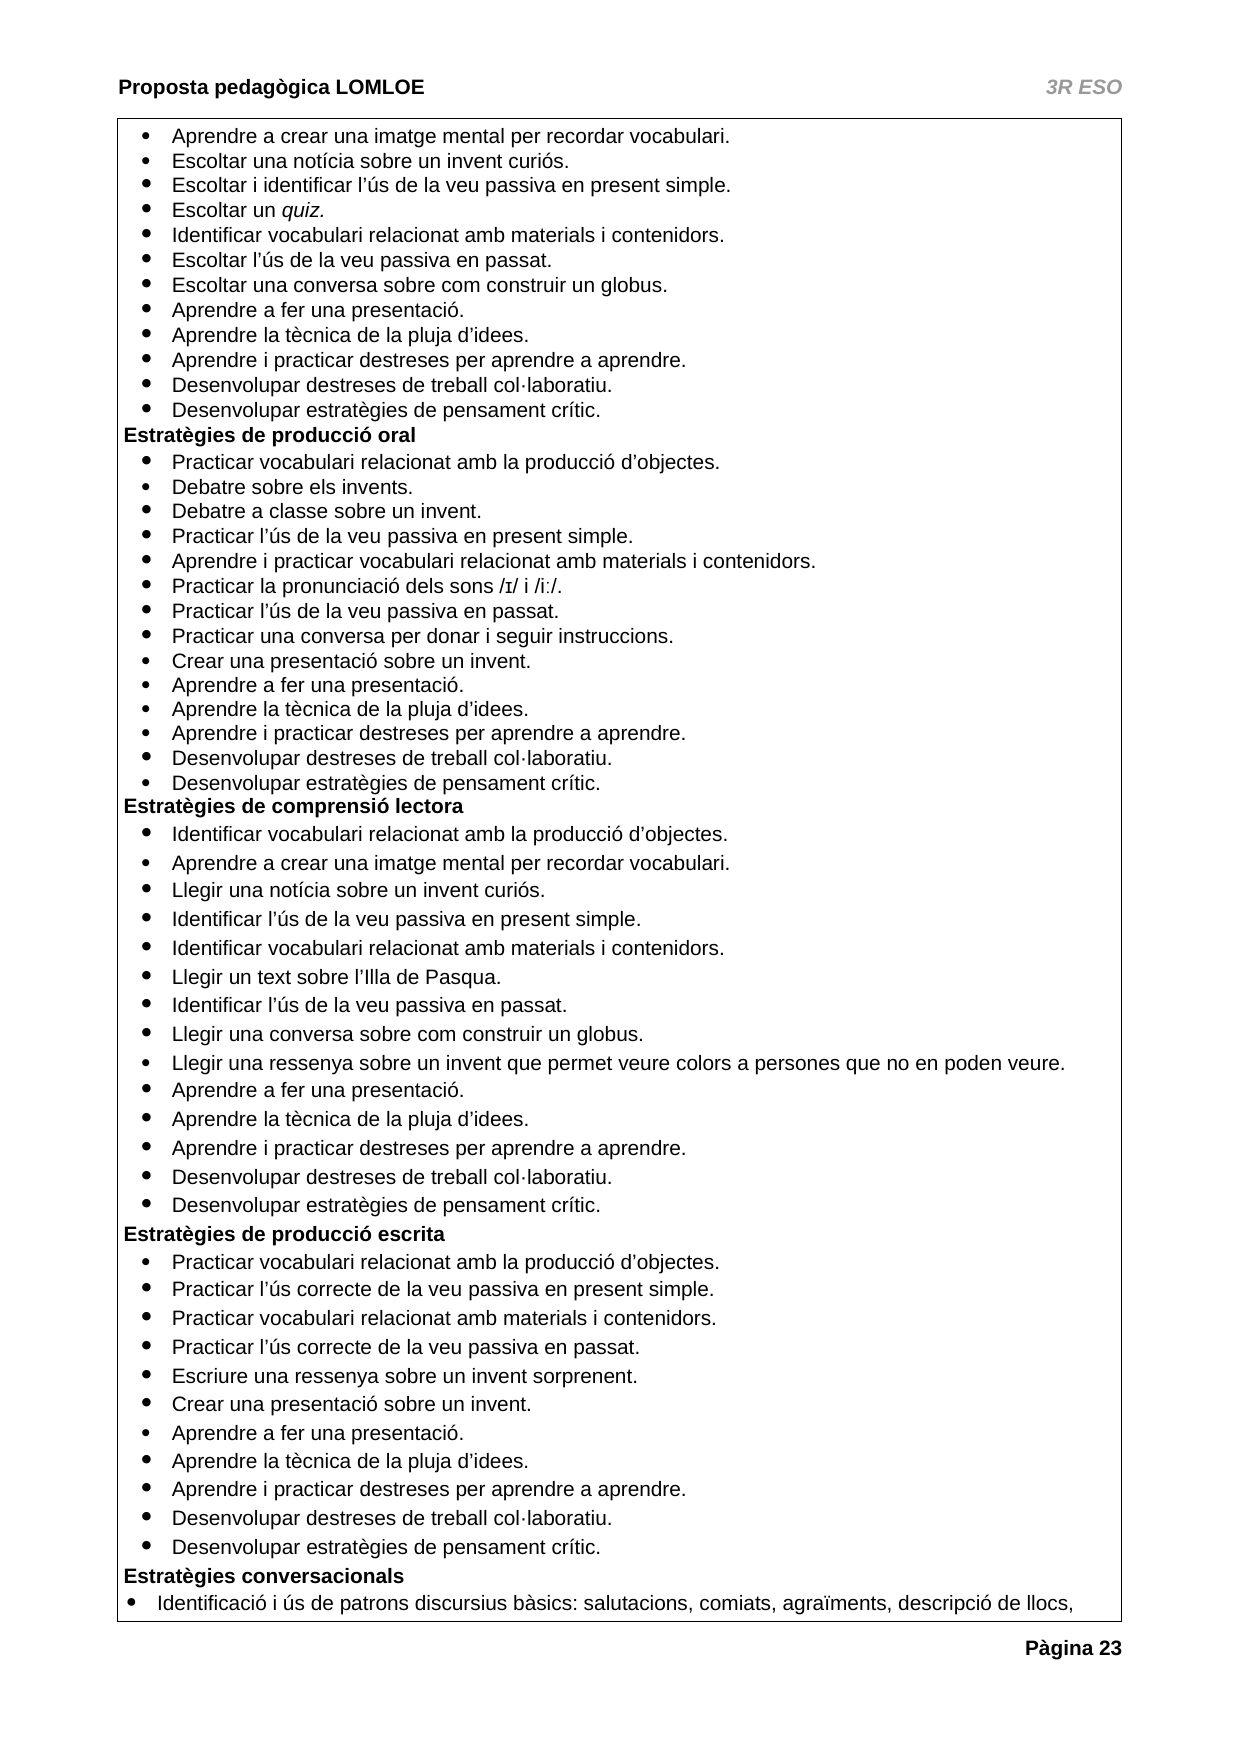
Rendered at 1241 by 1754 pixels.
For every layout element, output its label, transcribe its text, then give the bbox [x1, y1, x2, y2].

table_cell BLOC 1: LLENGUA I ÚS Funcions comunicatives Iniciació i manteniment de relacions personals i socials. Desenvolupament d’estratègies de treball col·laboratiu. Descripció de qualitats físiques i abstractes de persones, objectes, llocs i activitats. Petició i oferiment d’informació, indicacions, opinions i punts de vista, consells, advertències i avisos. Establiment i manteniment de la comunicació i organització del discurs. Unitats lingüístiques Present simple passive Past simple passive Expressions i lèxic Making things Materials and containers Patrons sonors, accentuals i rítmics: Identificar l’escriptura de vocabulari relacionat amb objectes i materials. Convencions ortogràfiques: Practicar l’escriptura de vocabulari relacionat amb materials. Models contextuals i gèneres discursius Un vídeo Un text informatiu Una ressenya. Converses. Reflexió sobre la llengua Comparació i identificació de similituds i diferències entre les diferents llengües durant el procés d’aprenentatge realitzant les activitats de la unitat. BLOC 2: ESTRATÈGIES COMUNICATIVES Estratègies de comprensió oral Escoltar vocabulari relacionat amb la producció d’objectes. Aprendre a crear una imatge mental per recordar vocabulari. Escoltar una notícia sobre un invent curiós. Escoltar i identificar l’ús de la veu passiva en present simple. Escoltar un quiz. Identificar vocabulari relacionat amb materials i contenidors. Escoltar l’ús de la veu passiva en passat. Escoltar una conversa sobre com construir un globus. Aprendre a fer una presentació. Aprendre la tècnica de la pluja d’idees. Aprendre i practicar destreses per aprendre a aprendre. Desenvolupar destreses de treball col·laboratiu. Desenvolupar estratègies de pensament crític. Estratègies de producció oral Practicar vocabulari relacionat amb la producció d’objectes. Debatre sobre els invents. Debatre a classe sobre un invent. Practicar l’ús de la veu passiva en present simple. Aprendre i practicar vocabulari relacionat amb materials i contenidors. Practicar la pronunciació dels sons /ɪ/ i /iː/. Practicar l’ús de la veu passiva en passat. Practicar una conversa per donar i seguir instruccions. Crear una presentació sobre un invent. Aprendre a fer una presentació. Aprendre la tècnica de la pluja d’idees. Aprendre i practicar destreses per aprendre a aprendre. Desenvolupar destreses de treball col·laboratiu. Desenvolupar estratègies de pensament crític. Estratègies de comprensió lectora Identificar vocabulari relacionat amb la producció d’objectes. Aprendre a crear una imatge mental per recordar vocabulari. Llegir una notícia sobre un invent curiós. Identificar l’ús de la veu passiva en present simple. Identificar vocabulari relacionat amb materials i contenidors. Llegir un text sobre l’Illa de Pasqua. Identificar l’ús de la veu passiva en passat. Llegir una conversa sobre com construir un globus. Llegir una ressenya sobre un invent que permet veure colors a persones que no en poden veure. Aprendre a fer una presentació. Aprendre la tècnica de la pluja d’idees. Aprendre i practicar destreses per aprendre a aprendre. Desenvolupar destreses de treball col·laboratiu. Desenvolupar estratègies de pensament crític. Estratègies de producció escrita Practicar vocabulari relacionat amb la producció d’objectes. Practicar l’ús correcte de la veu passiva en present simple. Practicar vocabulari relacionat amb materials i contenidors. Practicar l’ús correcte de la veu passiva en passat. Escriure una ressenya sobre un invent sorprenent. Crear una presentació sobre un invent. Aprendre a fer una presentació. Aprendre la tècnica de la pluja d’idees. Aprendre i practicar destreses per aprendre a aprendre. Desenvolupar destreses de treball col·laboratiu. Desenvolupar estratègies de pensament crític. Estratègies conversacionals Identificació i ús de patrons discursius bàsics: salutacions, comiats, agraïments, descripció de llocs, plans, opinions. Realització de presentacions. Expressió d’instruccions. Estratègies d’avaluació i coavaluació Reflexió sobre l’aprenentatge a través dels objectius de la unitat. Ús dels materials impresos i digitals addicionals del curs per repassar i reforçar els continguts apresos. Pràctica d’estratègies d’aprenentatge útils per a diverses situacions d’examen. Correcció d’errors Ús dels materials impresos i digitals addicionals del curs per a repassar i reforçar allò aprés. Reflexió sobre el procés d’aprenentatge mitjançant la realització de les tasques d’ autoavaluació de l’Student’s Book i el Workbook. Realització de coavaluació amb altres estudiants i assimilació d’aquesta activitat com a eina d’aprenentatge entre iguals. Intercanvis interculturals i mediació Debat a classe sobre les invencions. Participació en converses i oferir i seguir instruccions. Desenvolupament de destreses de treball col·laboratiu. Aprenentatge i pràctica d’estratègies de mediació mitjançant les propostes de les seccions Mediation. Cerca i selecció d’informació Recerca d’informació per a completar les activitats amb diccionaris, materials de consulta, internet. Recerques a internet, ús de material digital de consulta, navegació segura, contrast i valoració de la informació trobada, creació de presentacions i altres elements digitals. Estratègies de cerca, ús de cercadors i tractament de la informació per a la construcció del coneixement. Identificació de l’autoria de les fonts consultades i els continguts utilitzats. Registre d’allò après, reforç i ampliació a través del Pack digital de l’alumnat. Ús dels materials impresos i digitals addicionals del curs per a repassar i reforçar allò après. BLOC 3: CULTURA I SOCIETAT Aspectes socioculturals i sociolingüístics Utilització dels coneixements de llengües en contextos reals i funcions diverses. Actitud positiva envers la diversitat lingüística i cultural. Valoració de l’esforç en la realització d’activitats davant de tot el grup. Diversitat lingüística i intercultural Comprensió de la importància de formular invitacions, compartir. Identificació i ús d’expressions habituals de l’anglès. Curiositat i respecte per les diferències culturals i lingüístiques. Llengua estrangera com a mitjà de comunicació Identificació de patrons culturals d’ús comú propis de la llengua estrangera. Valoració de la llengua estrangera com a mitjà de comunicació interpersonal i internacional, com a font d’informació i com a eina de participació social i d’enriquiment personal. [118, 119, 1121, 1621]
